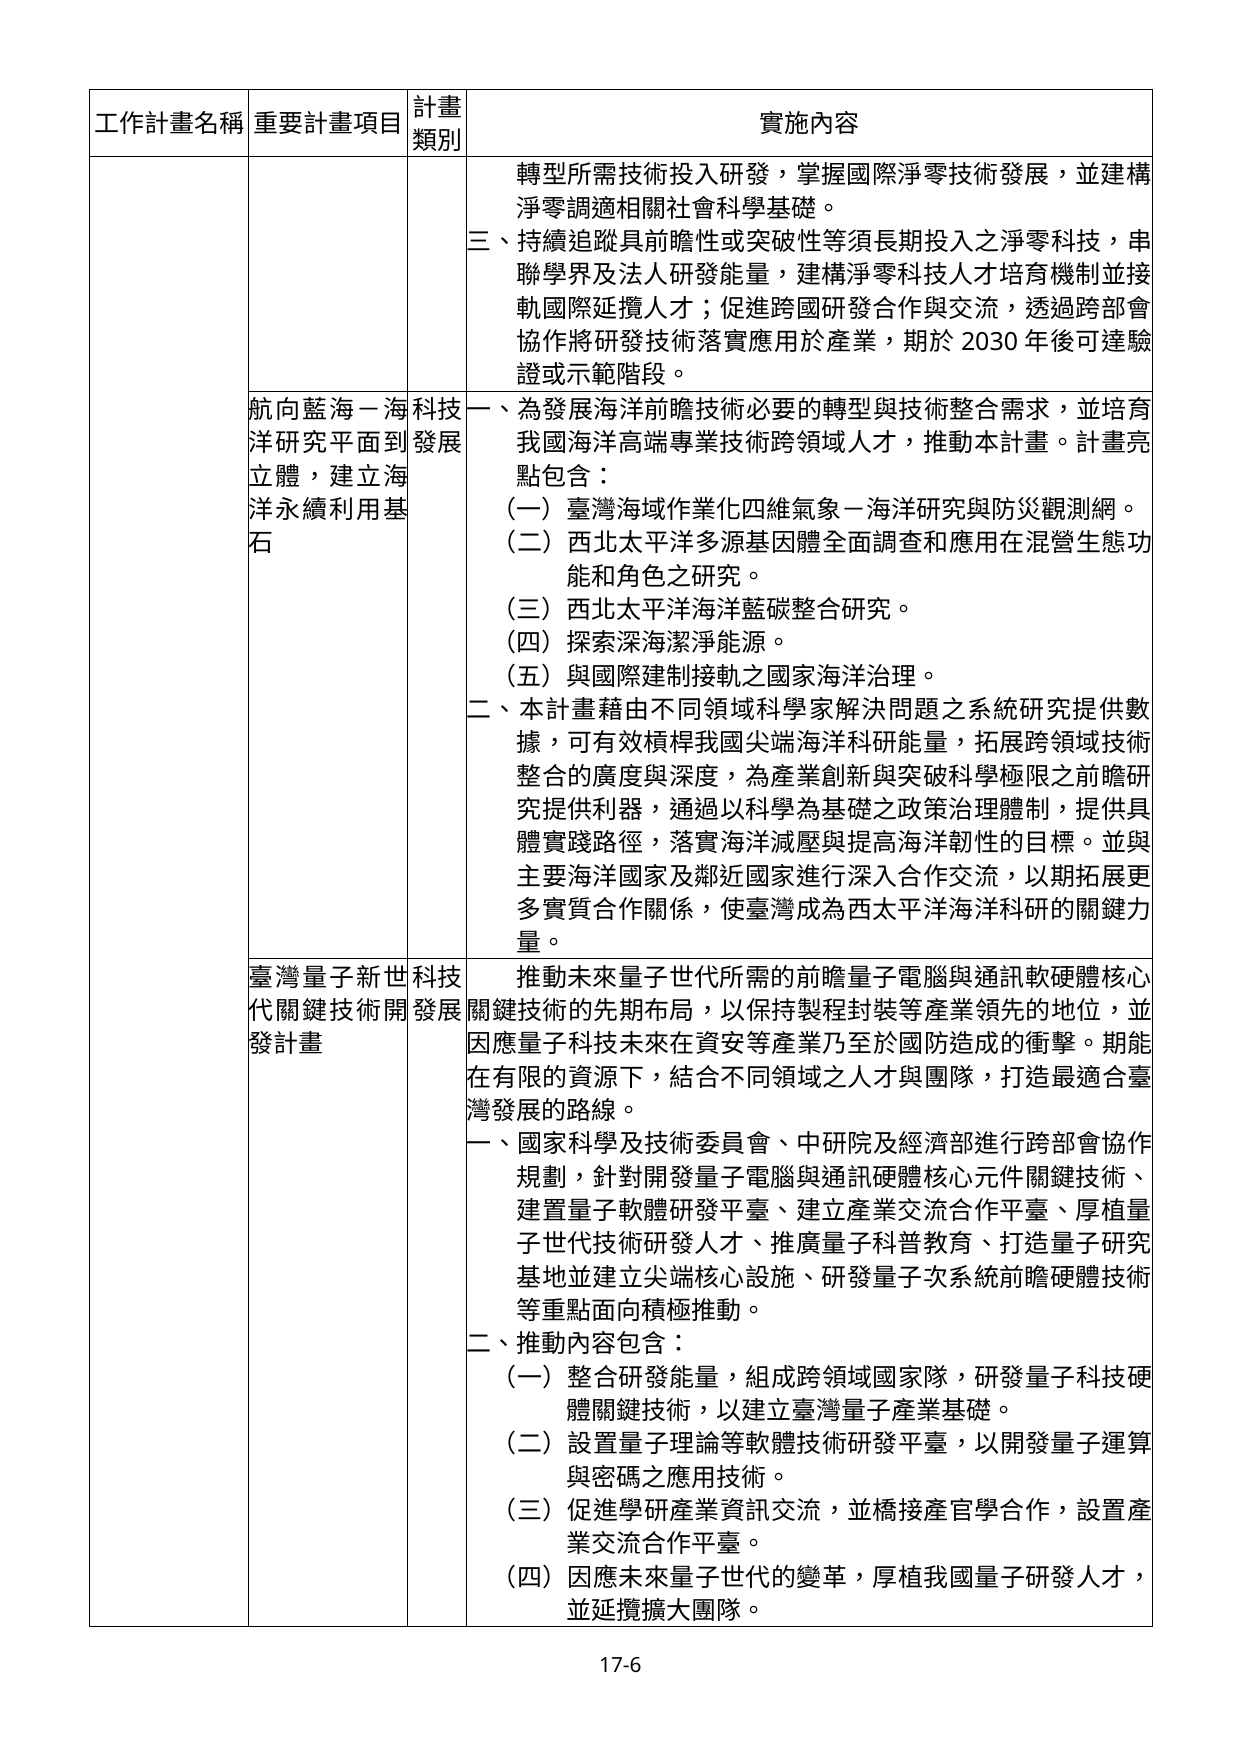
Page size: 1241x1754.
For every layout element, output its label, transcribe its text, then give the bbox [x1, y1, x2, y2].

table_header 實施內容 [467, 90, 1152, 156]
table_cell 推動未來量子世代所需的前瞻量子電腦與通訊軟硬體核心關鍵技術的先期布局，以保持製程封裝等產業領先的地位，並因應量子科技未來在資安等產業乃至於國防造成的衝擊。期能在有限的資源下，結合不同領域之人才與團隊，打造最適合臺灣發展的路線。 一、國家科學及技術委員會、中研院及經濟部進行跨部會協作規劃，針對開發量子電腦與通訊硬體核心元件關鍵技術、建置量子軟體研發平臺、建立產業交流合作平臺、厚植量子世代技術研發人才、推廣量子科普教育、打造量子研究基地並建立尖端核心設施、研發量子次系統前瞻硬體技術等重點面向積極推動。 二、推動內容包含： （一）整合研發能量，組成跨領域國家隊，研發量子科技硬體關鍵技術，以建立臺灣量子產業基礎。 （二）設置量子理論等軟體技術研發平臺，以開發量子運算與密碼之應用技術。 （三）促進學研產業資訊交流，並橋接產官學合作，設置產業交流合作平臺。 （四）因應未來量子世代的變革，厚植我國量子研發人才，並延攬擴大團隊。 [467, 959, 1152, 1626]
table_cell 科技發展 [408, 959, 466, 1626]
table_header 工作計畫名稱 [90, 90, 248, 156]
table_cell 一、為發展海洋前瞻技術必要的轉型與技術整合需求，並培育我國海洋高端專業技術跨領域人才，推動本計畫。計畫亮點包含： （一）臺灣海域作業化四維氣象－海洋研究與防災觀測網。 （二）西北太平洋多源基因體全面調查和應用在混營生態功能和角色之研究。 （三）西北太平洋海洋藍碳整合研究。 （四）探索深海潔淨能源。 （五）與國際建制接軌之國家海洋治理。 二、本計畫藉由不同領域科學家解決問題之系統研究提供數據，可有效槓桿我國尖端海洋科研能量，拓展跨領域技術整合的廣度與深度，為產業創新與突破科學極限之前瞻研究提供利器，通過以科學為基礎之政策治理體制，提供具體實踐路徑，落實海洋減壓與提高海洋韌性的目標。並與主要海洋國家及鄰近國家進行深入合作交流，以期拓展更多實質合作關係，使臺灣成為西太平洋海洋科研的關鍵力量。 [467, 392, 1152, 958]
table_cell 科技發展 [408, 392, 466, 958]
table_cell 航向藍海－海洋研究平面到立體，建立海洋永續利用基石 [249, 392, 407, 958]
table_header 重要計畫項目 [249, 90, 407, 156]
table_cell [249, 157, 407, 391]
table_cell [408, 157, 466, 391]
table_cell 轉型所需技術投入研發，掌握國際淨零技術發展，並建構淨零調適相關社會科學基礎。 三、持續追蹤具前瞻性或突破性等須長期投入之淨零科技，串聯學界及法人研發能量，建構淨零科技人才培育機制並接軌國際延攬人才；促進跨國研發合作與交流，透過跨部會協作將研發技術落實應用於產業，期於2030年後可達驗證或示範階段。 [467, 157, 1152, 391]
table_header 計畫類別 [408, 90, 466, 156]
table_cell 臺灣量子新世代關鍵技術開發計畫 [249, 959, 407, 1626]
